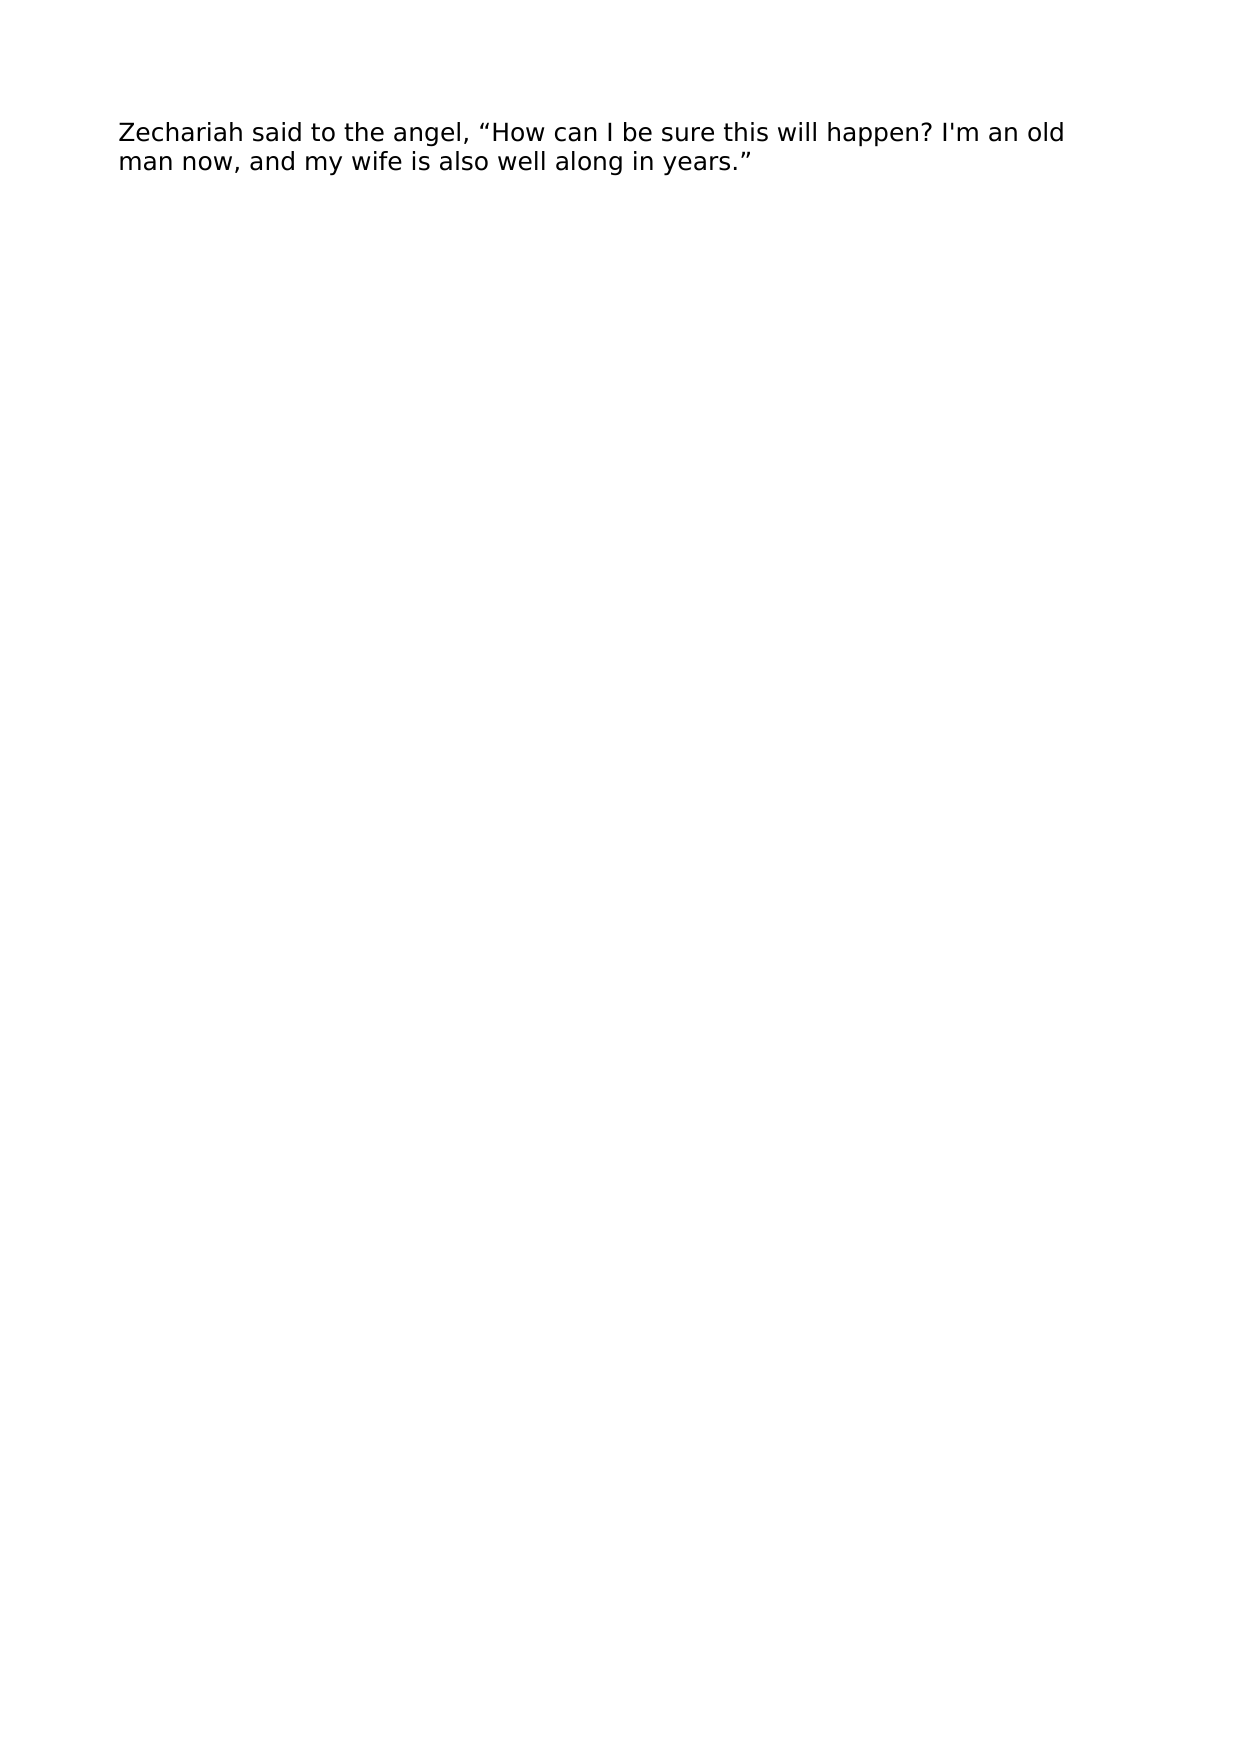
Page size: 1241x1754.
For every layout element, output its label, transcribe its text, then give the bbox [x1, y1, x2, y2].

text Zechariah said to the angel, “How can I be sure this will happen? I'm an old man now, and my wife is also well along in years.” [118, 118, 1122, 176]
